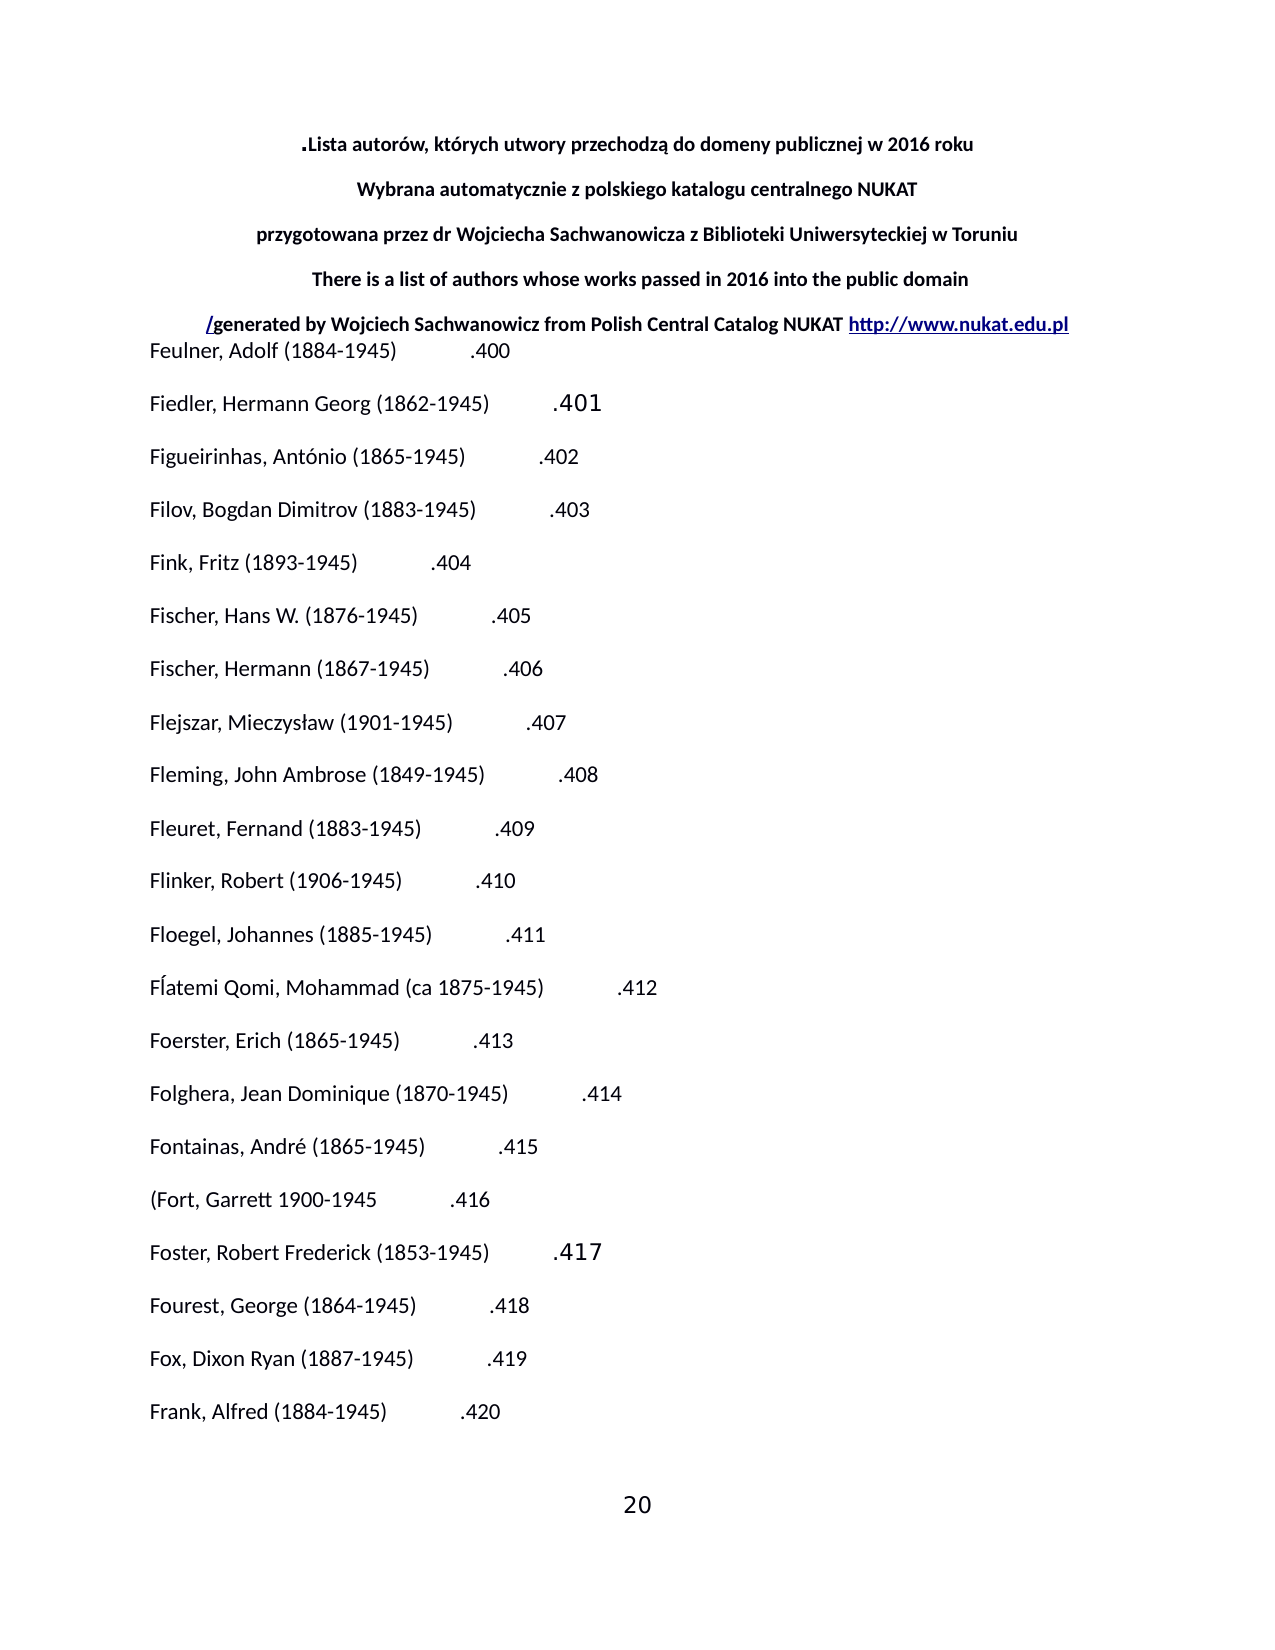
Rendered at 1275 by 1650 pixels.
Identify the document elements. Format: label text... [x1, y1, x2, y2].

list Foster, Robert Frederick (1853-1945) [150, 1238, 1087, 1266]
list Folghera, Jean Dominique (1870-1945) [150, 1079, 1087, 1107]
list Fleuret, Fernand (1883-1945) [150, 814, 1087, 842]
list Fort, Garrett 1900-1945) [150, 1185, 1087, 1213]
list Foerster, Erich (1865-1945) [150, 1026, 1087, 1054]
list Fontainas, André (1865-1945) [150, 1132, 1087, 1160]
list Figueirinhas, António (1865-1945) [150, 442, 1087, 471]
list Fleming, John Ambrose (1849-1945) [150, 761, 1087, 789]
list Fiedler, Hermann Georg (1862-1945) [150, 389, 1087, 417]
list Feulner, Adolf (1884-1945) [150, 336, 1087, 364]
list Floegel, Johannes (1885-1945) [150, 920, 1087, 948]
list Fĺatemi Qomi, Mohammad (ca 1875-1945) [150, 973, 1087, 1001]
list Frank, Alfred (1884-1945) [150, 1397, 1087, 1425]
list Fink, Fritz (1893-1945) [150, 548, 1087, 577]
list Fischer, Hans W. (1876-1945) [150, 602, 1087, 629]
list Filov, Bogdan Dimitrov (1883-1945) [150, 496, 1087, 523]
list Fox, Dixon Ryan (1887-1945) [150, 1344, 1087, 1372]
list Flinker, Robert (1906-1945) [150, 867, 1087, 895]
list Flejszar, Mieczysław (1901-1945) [150, 708, 1087, 736]
list Fourest, George (1864-1945) [150, 1291, 1087, 1319]
list Fischer, Hermann (1867-1945) [150, 654, 1087, 683]
